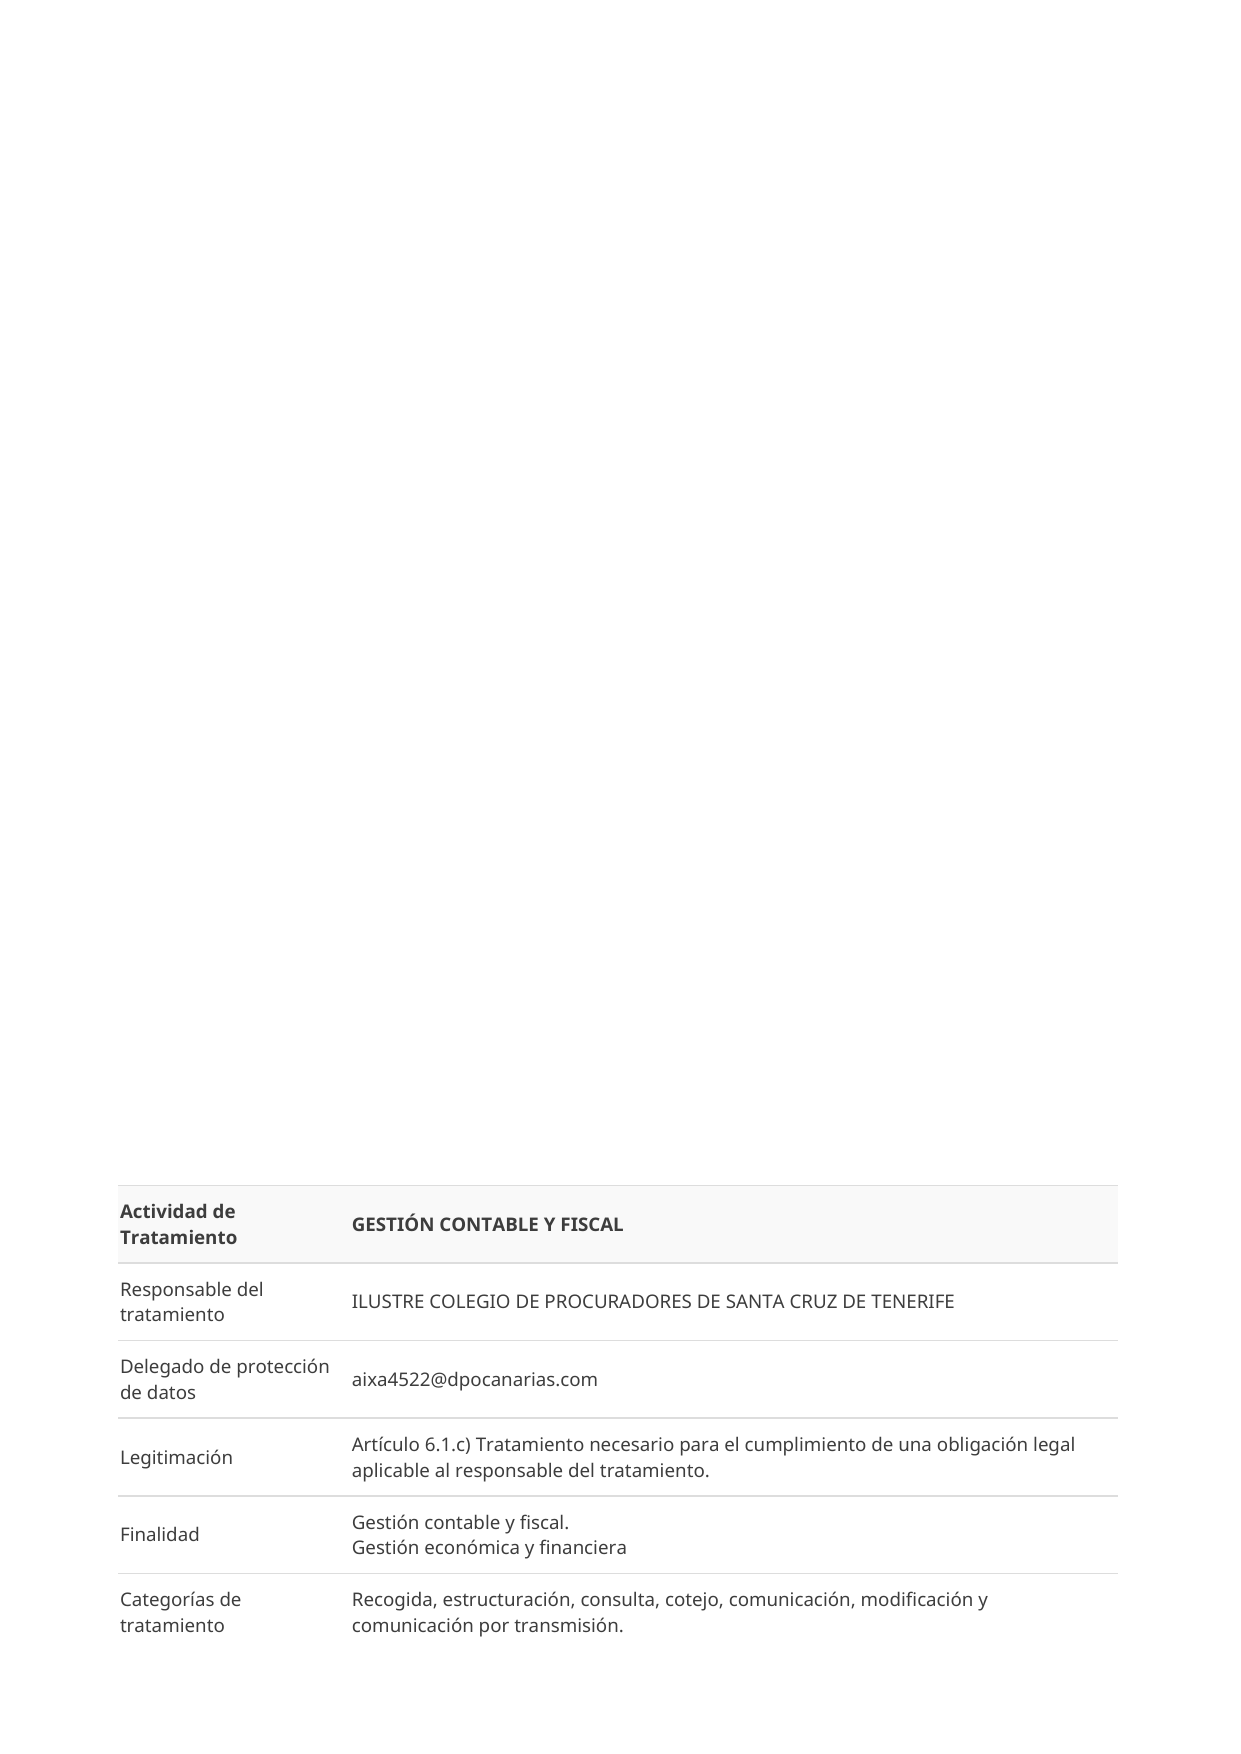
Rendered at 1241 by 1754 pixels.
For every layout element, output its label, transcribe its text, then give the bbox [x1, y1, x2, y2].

table_cell Categorías de tratamiento [118, 1574, 339, 1650]
table_cell aixa4522@dpocanarias.com [339, 1341, 1118, 1417]
table_cell Finalidad [118, 1497, 339, 1572]
table_header GESTIÓN CONTABLE Y FISCAL [339, 1186, 1118, 1262]
table_cell Delegado de protección de datos [118, 1341, 339, 1417]
table_cell ILUSTRE COLEGIO DE PROCURADORES DE SANTA CRUZ DE TENERIFE [339, 1264, 1118, 1340]
table_cell Gestión contable y fiscal. Gestión económica y financiera [339, 1497, 1118, 1572]
table_cell Artículo 6.1.c) Tratamiento necesario para el cumplimiento de una obligación legal aplicable al responsable del tratamiento. [339, 1419, 1118, 1495]
table_cell Recogida, estructuración, consulta, cotejo, comunicación, modificación y comunicación por transmisión. [339, 1574, 1118, 1650]
table_cell Legitimación [118, 1419, 339, 1495]
table_header Actividad de Tratamiento [118, 1186, 339, 1262]
table_cell Responsable del tratamiento [118, 1264, 339, 1340]
